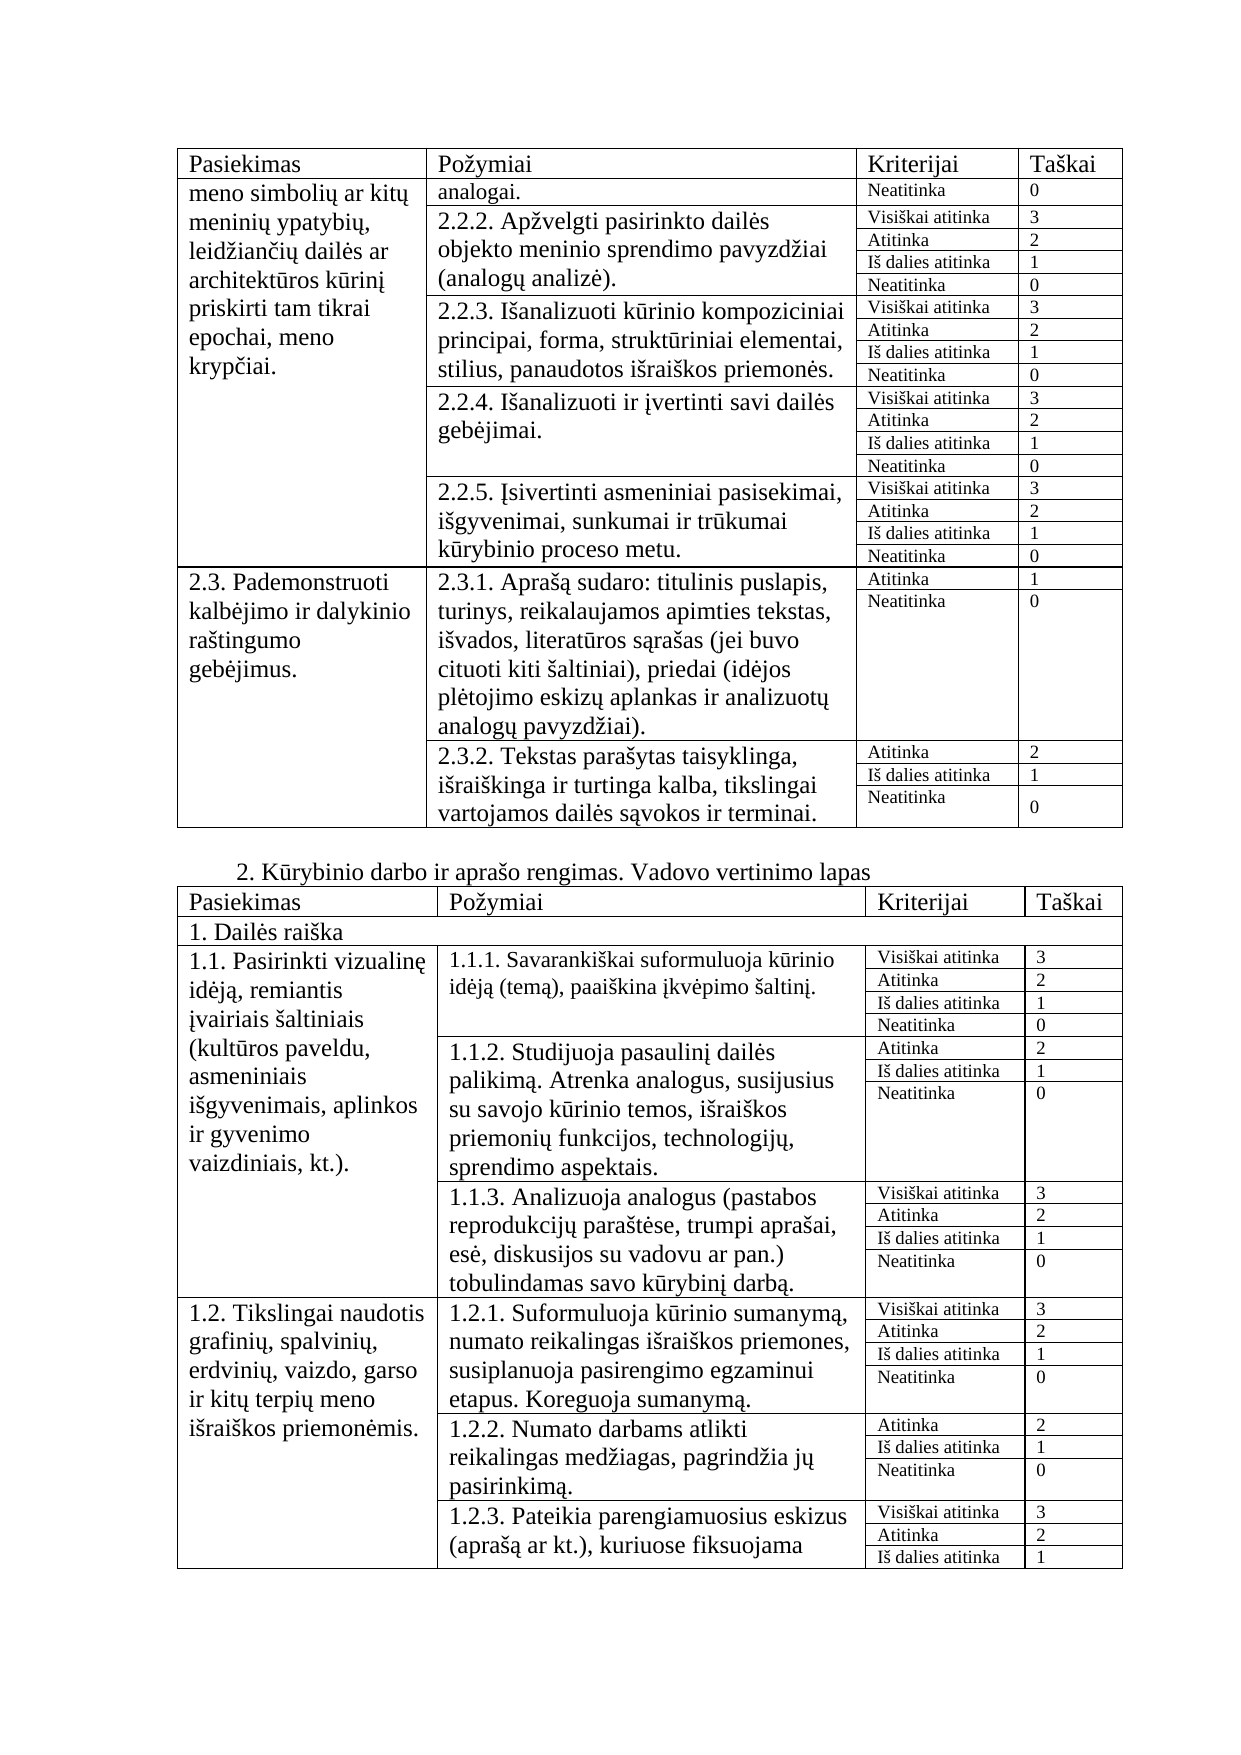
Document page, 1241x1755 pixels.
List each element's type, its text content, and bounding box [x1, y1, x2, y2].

table_cell Atitinka [857, 500, 1018, 521]
table_cell Visiškai atitinka [857, 206, 1018, 227]
table_cell 0 [1026, 1366, 1122, 1413]
table_cell 2 [1019, 229, 1122, 250]
table_cell Iš dalies atitinka [866, 992, 1024, 1013]
table_cell Visiškai atitinka [857, 296, 1018, 318]
table_cell 2 [1026, 969, 1122, 991]
table_cell Visiškai atitinka [857, 387, 1018, 408]
table_cell 1 [1019, 251, 1122, 273]
table_cell 1 [1019, 341, 1122, 363]
table_cell 3 [1026, 946, 1122, 968]
table_header Taškai [1026, 887, 1122, 916]
table_cell 1.2.2. Numato darbams atlikti reikalingas medžiagas, pagrindžia jų pasirinkimą. [438, 1414, 865, 1500]
table_cell Neatitinka [857, 545, 1018, 566]
table_cell Iš dalies atitinka [857, 432, 1018, 453]
table_header Taškai [1019, 149, 1122, 177]
table_cell Atitinka [857, 319, 1018, 340]
table_cell 3 [1026, 1182, 1122, 1203]
table_cell Visiškai atitinka [866, 1298, 1024, 1319]
table_header Požymiai [427, 149, 856, 177]
table_cell 1 [1026, 992, 1122, 1013]
table_cell 2 [1019, 500, 1122, 521]
table_cell Visiškai atitinka [866, 1182, 1024, 1203]
table_cell [1088, 917, 1122, 945]
table_cell Atitinka [866, 1320, 1024, 1342]
table_cell 0 [1019, 179, 1122, 205]
table_cell 0 [1019, 590, 1122, 740]
table_cell 0 [1026, 1250, 1122, 1297]
table_cell Atitinka [857, 568, 1018, 589]
table_cell Iš dalies atitinka [857, 251, 1018, 273]
table_cell Neatitinka [866, 1082, 1024, 1181]
table_cell 0 [1019, 364, 1122, 386]
table_cell 1 [1019, 522, 1122, 544]
table_cell Neatitinka [866, 1459, 1024, 1500]
table_cell 2.2.2. Apžvelgti pasirinkto dailės objekto meninio sprendimo pavyzdžiai (analogų analizė). [427, 206, 856, 295]
table_cell 1.1.3. Analizuoja analogus (pastabos reprodukcijų paraštėse, trumpi aprašai, esė, diskusijos su vadovu ar pan.) tobulindamas savo kūrybinį darbą. [438, 1182, 865, 1297]
table_cell 2.2.4. Išanalizuoti ir įvertinti savi dailės gebėjimai. [427, 387, 856, 476]
table_cell Atitinka [866, 969, 1024, 991]
table_cell Neatitinka [866, 1014, 1024, 1036]
table_cell Neatitinka [866, 1366, 1024, 1413]
table_cell 0 [1026, 1014, 1122, 1036]
table_cell Neatitinka [857, 274, 1018, 295]
table_cell 0 [1026, 1459, 1122, 1500]
table_cell 2.2.5. Įsivertinti asmeniniai pasisekimai, išgyvenimai, sunkumai ir trūkumai kūrybinio proceso metu. [427, 477, 856, 566]
table_cell 0 [1019, 455, 1122, 476]
table_cell 3 [1019, 296, 1122, 318]
table_cell 1.1.2. Studijuoja pasaulinį dailės palikimą. Atrenka analogus, susijusius su savojo kūrinio temos, išraiškos priemonių funkcijos, technologijų, sprendimo aspektais. [438, 1037, 865, 1181]
table_cell 0 [1019, 274, 1122, 295]
table_cell 2 [1019, 741, 1122, 763]
table_cell 2.2.3. Išanalizuoti kūrinio kompoziciniai principai, forma, struktūriniai elementai, stilius, panaudotos išraiškos priemonės. [427, 296, 856, 386]
table_cell 3 [1026, 1298, 1122, 1319]
table_cell Atitinka [866, 1037, 1024, 1058]
table_cell Iš dalies atitinka [866, 1546, 1024, 1568]
table_cell 1 [1019, 568, 1122, 589]
table_cell 0 [1019, 545, 1122, 566]
table_cell 2.3.1. Aprašą sudaro: titulinis puslapis, turinys, reikalaujamos apimties tekstas, išvados, literatūros sąrašas (jei buvo cituoti kiti šaltiniai), priedai (idėjos plėtojimo eskizų aplankas ir analizuotų analogų pavyzdžiai). [427, 568, 856, 740]
table_cell Iš dalies atitinka [857, 522, 1018, 544]
table_cell Visiškai atitinka [866, 946, 1024, 968]
table_cell meno simbolių ar kitų meninių ypatybių, leidžiančių dailės ar architektūros kūrinį priskirti tam tikrai epochai, meno krypčiai. [178, 179, 426, 566]
table_cell 1 [1026, 1546, 1122, 1568]
table_cell Neatitinka [857, 455, 1018, 476]
table_cell 1.1. Pasirinkti vizualinę idėją, remiantis įvairiais šaltiniais (kultūros paveldu, asmeniniais išgyvenimais, aplinkos ir gyvenimo vaizdiniais, kt.). [178, 946, 437, 1297]
table_cell Neatitinka [857, 364, 1018, 386]
table_cell 1 [1019, 432, 1122, 453]
table_cell 1 [1026, 1060, 1122, 1081]
table_cell Iš dalies atitinka [866, 1343, 1024, 1364]
table_header Pasiekimas [178, 149, 426, 177]
table_cell Iš dalies atitinka [857, 341, 1018, 363]
table_cell Neatitinka [866, 1250, 1024, 1297]
table_cell 0 [1019, 786, 1122, 827]
table_cell 3 [1026, 1501, 1122, 1523]
table_header Pasiekimas [178, 887, 437, 916]
table_cell Neatitinka [857, 590, 1018, 740]
table_header Požymiai [438, 887, 865, 916]
table_cell 1.2.3. Pateikia parengiamuosius eskizus (aprašą ar kt.), kuriuose fiksuojama [438, 1501, 865, 1568]
table_cell Iš dalies atitinka [866, 1436, 1024, 1458]
table_cell Atitinka [857, 409, 1018, 431]
table_cell Visiškai atitinka [866, 1501, 1024, 1523]
table_cell 1 [1026, 1343, 1122, 1364]
table_cell [1035, 917, 1063, 945]
table_cell Atitinka [866, 1524, 1024, 1545]
table_cell 3 [1019, 387, 1122, 408]
table_cell 1 [1026, 1227, 1122, 1248]
table_cell 2 [1026, 1037, 1122, 1058]
table_cell 2 [1026, 1524, 1122, 1545]
table_header Kriterijai [857, 149, 1018, 177]
table_cell Neatitinka [857, 179, 1018, 205]
table_cell 1.2.1. Suformuluoja kūrinio sumanymą, numato reikalingas išraiškos priemones, susiplanuoja pasirengimo egzaminui etapus. Koreguoja sumanymą. [438, 1298, 865, 1413]
table_cell 2.3.2. Tekstas parašytas taisyklinga, išraiškinga ir turtinga kalba, tikslingai vartojamos dailės sąvokos ir terminai. [427, 741, 856, 827]
table_header Kriterijai [866, 887, 1024, 916]
table_cell 2 [1019, 409, 1122, 431]
table_cell Visiškai atitinka [857, 477, 1018, 499]
table_cell 2 [1026, 1204, 1122, 1226]
text 2. Kūrybinio darbo ir aprašo rengimas. Vadovo vertinimo lapas [177, 857, 1122, 886]
table_cell Atitinka [866, 1204, 1024, 1226]
table_cell 2.3. Pademonstruoti kalbėjimo ir dalykinio raštingumo gebėjimus. [178, 568, 426, 827]
table_cell Neatitinka [857, 786, 1018, 827]
table_cell 2 [1026, 1414, 1122, 1435]
table_cell 1. Dailės raiška [178, 917, 1035, 945]
table_cell Atitinka [857, 229, 1018, 250]
table_cell 1 [1026, 1436, 1122, 1458]
table_cell 1.1.1. Savarankiškai suformuluoja kūrinio idėją (temą), paaiškina įkvėpimo šaltinį. [438, 946, 865, 1036]
table_cell Atitinka [866, 1414, 1024, 1435]
table_cell Iš dalies atitinka [857, 764, 1018, 785]
table_cell 0 [1026, 1082, 1122, 1181]
table_cell analogai. [427, 179, 856, 205]
table_cell 1.2. Tikslingai naudotis grafinių, spalvinių, erdvinių, vaizdo, garso ir kitų terpių meno išraiškos priemonėmis. [178, 1298, 437, 1568]
table_cell 3 [1019, 206, 1122, 227]
table_cell 2 [1019, 319, 1122, 340]
table_cell 3 [1019, 477, 1122, 499]
table_cell Atitinka [857, 741, 1018, 763]
table_cell 1 [1019, 764, 1122, 785]
table_cell 2 [1026, 1320, 1122, 1342]
table_cell Iš dalies atitinka [866, 1227, 1024, 1248]
table_cell Iš dalies atitinka [866, 1060, 1024, 1081]
table_cell [1063, 917, 1088, 945]
